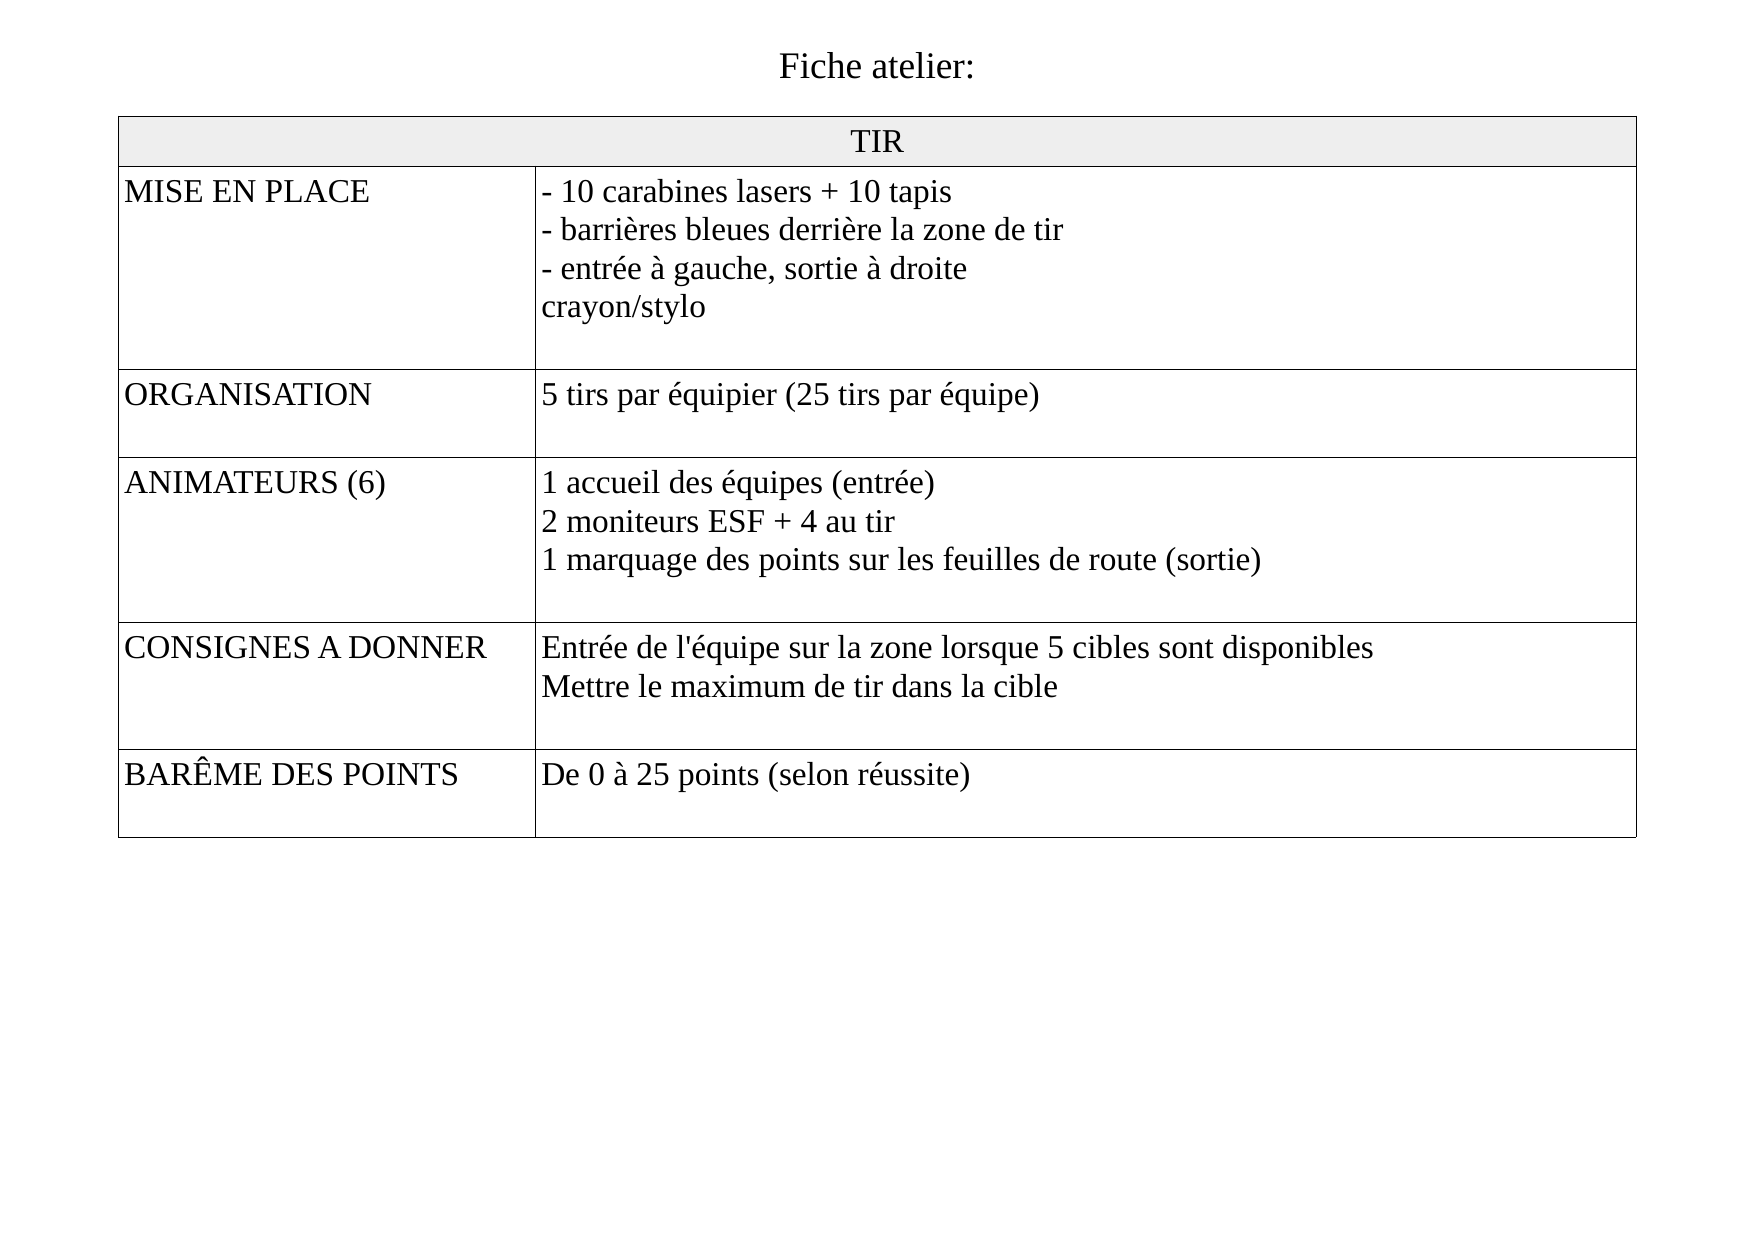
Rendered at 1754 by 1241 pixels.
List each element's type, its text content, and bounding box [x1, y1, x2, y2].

text Fiche atelier: [118, 44, 1636, 87]
table_cell - 10 carabines lasers + 10 tapis - barrières bleues derrière la zone de tir - entrée à gauche, sortie à droite crayon/stylo [536, 167, 1636, 369]
table_cell 5 tirs par équipier (25 tirs par équipe) [536, 370, 1636, 457]
table_cell BARÊME DES POINTS [119, 750, 535, 837]
table_cell ORGANISATION [119, 370, 535, 457]
table_cell Entrée de l'équipe sur la zone lorsque 5 cibles sont disponibles Mettre le maximum de tir dans la cible [536, 623, 1636, 748]
table_header TIR [119, 117, 1636, 166]
table_cell ANIMATEURS (6) [119, 458, 535, 622]
table_cell De 0 à 25 points (selon réussite) [536, 750, 1636, 837]
table_cell 1 accueil des équipes (entrée) 2 moniteurs ESF + 4 au tir 1 marquage des points sur les feuilles de route (sortie) [536, 458, 1636, 622]
table_cell CONSIGNES A DONNER [119, 623, 535, 748]
table_cell MISE EN PLACE [119, 167, 535, 369]
